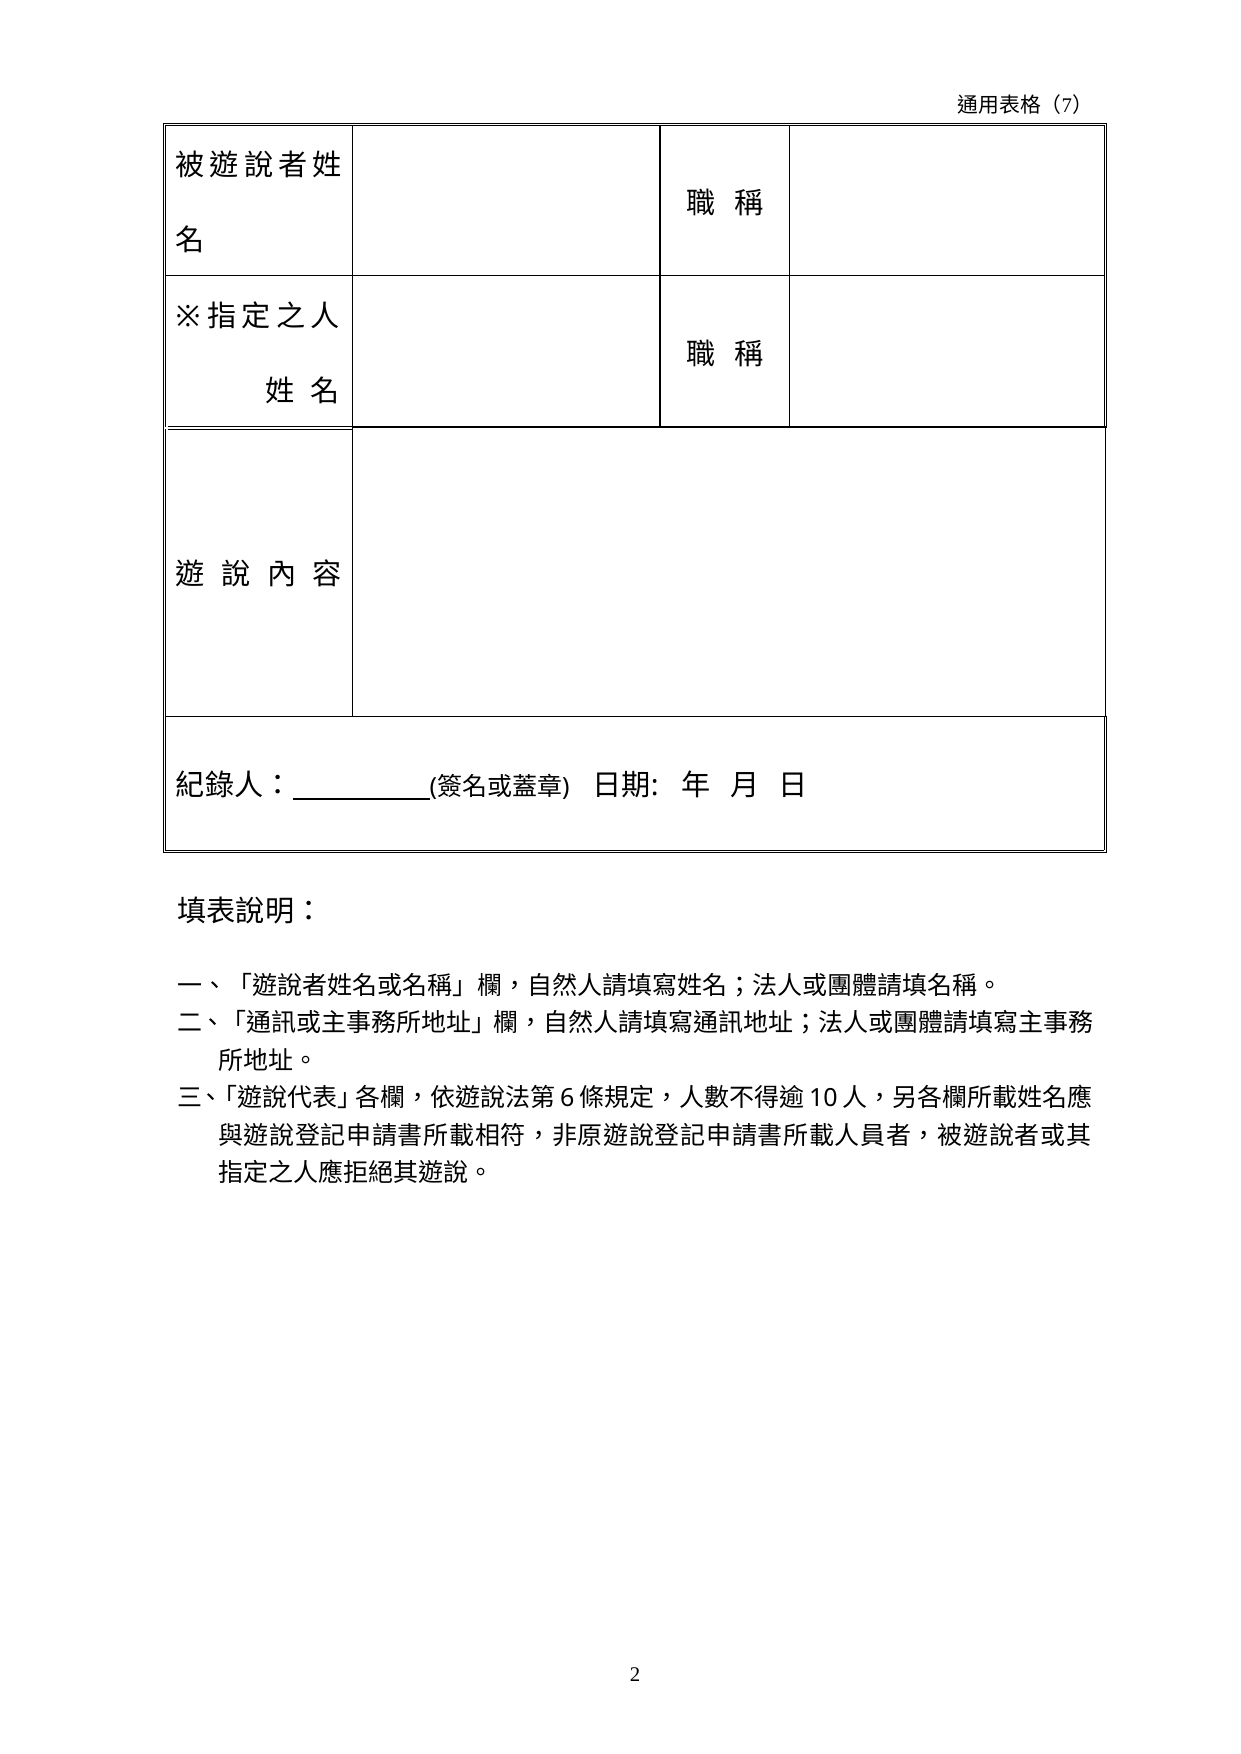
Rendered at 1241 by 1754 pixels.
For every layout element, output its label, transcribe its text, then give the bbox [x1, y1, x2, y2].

table_cell 遊說內容 [164, 426, 352, 716]
table_cell 被遊說者姓名 [166, 126, 352, 275]
table_cell [353, 276, 659, 426]
text 三、「遊說代表」各欄，依遊說法第6條規定，人數不得逾10人，另各欄所載姓名應與遊說登記申請書所載相符，非原遊說登記申請書所載人員者，被遊說者或其指定之人應拒絕其遊說。 [177, 1077, 1092, 1190]
table_cell [353, 126, 659, 275]
text 二、「通訊或主事務所地址」欄，自然人請填寫通訊地址；法人或團體請填寫主事務所地址。 [177, 1002, 1092, 1077]
text 填表說明： [177, 871, 1092, 946]
table_cell ※指定之人 姓名 [166, 276, 352, 426]
table_cell 職 稱 [661, 276, 789, 426]
table_cell 紀錄人： (簽名或蓋章) 日期: 年 月 日 [166, 717, 1104, 850]
table_cell [353, 428, 1105, 716]
table_cell [790, 126, 1104, 275]
table_cell [790, 276, 1104, 426]
text 一、「遊說者姓名或名稱」欄，自然人請填寫姓名；法人或團體請填名稱。 [177, 965, 1092, 1002]
table_cell 職 稱 [661, 126, 789, 275]
